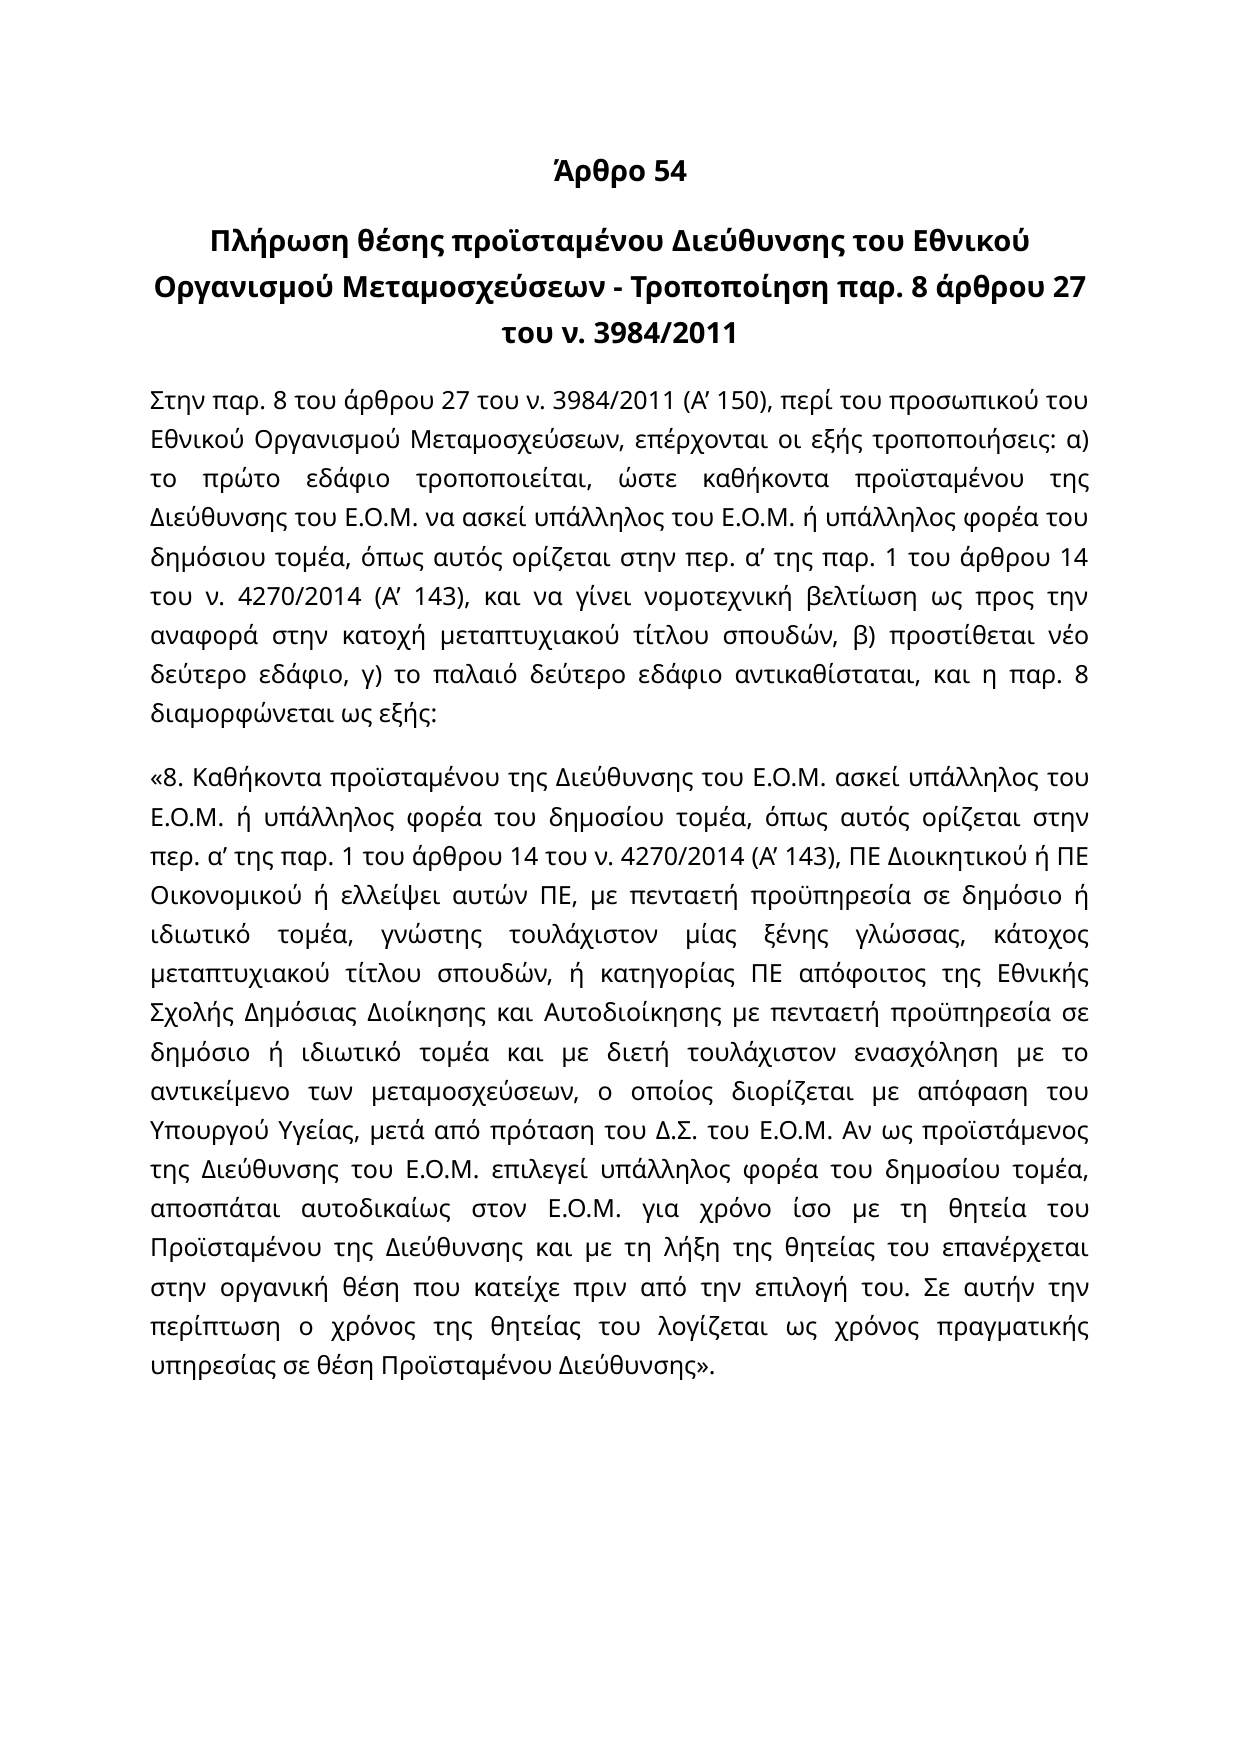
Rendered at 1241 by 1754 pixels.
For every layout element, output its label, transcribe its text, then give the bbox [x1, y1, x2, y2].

text «8. Καθήκοντα προϊσταμένου της Διεύθυνσης του Ε.Ο.Μ. ασκεί υπάλληλος του Ε.Ο.Μ. ή υπάλληλος φορέα του δημοσίου τομέα, όπως αυτός ορίζεται στην περ. α’ της παρ. 1 του άρθρου 14 του ν. 4270/2014 (Α’ 143), ΠΕ Διοικητικού ή ΠΕ Οικονομικού ή ελλείψει αυτών ΠΕ, με πενταετή προϋπηρεσία σε δημόσιο ή ιδιωτικό τομέα, γνώστης τουλάχιστον μίας ξένης γλώσσας, κάτοχος μεταπτυχιακού τίτλου σπουδών, ή κατηγορίας ΠΕ απόφοιτος της Εθνικής Σχολής Δημόσιας Διοίκησης και Αυτοδιοίκησης με πενταετή προϋπηρεσία σε δημόσιο ή ιδιωτικό τομέα και με διετή τουλάχιστον ενασχόληση με το αντικείμενο των μεταμοσχεύσεων, ο οποίος διορίζεται με απόφαση του Υπουργού Υγείας, μετά από πρόταση του Δ.Σ. του Ε.Ο.Μ. Αν ως προϊστάμενος της Διεύθυνσης του Ε.Ο.Μ. επιλεγεί υπάλληλος φορέα του δημοσίου τομέα, αποσπάται αυτοδικαίως στον Ε.Ο.Μ. για χρόνο ίσο με τη θητεία του Προϊσταμένου της Διεύθυνσης και με τη λήξη της θητείας του επανέρχεται στην οργανική θέση που κατείχε πριν από την επιλογή του. Σε αυτήν την περίπτωση ο χρόνος της θητείας του λογίζεται ως χρόνος πραγματικής υπηρεσίας σε θέση Προϊσταμένου Διεύθυνσης». [150, 760, 1090, 1382]
subtitle Άρθρο 54 [150, 150, 1090, 190]
subtitle Πλήρωση θέσης προϊσταμένου Διεύθυνσης του Εθνικού Οργανισμού Μεταμοσχεύσεων - Τροποποίηση παρ. 8 άρθρου 27 του ν. 3984/2011 [150, 221, 1090, 352]
text Στην παρ. 8 του άρθρου 27 του ν. 3984/2011 (Α’ 150), περί του προσωπικού του Εθνικού Οργανισμού Μεταμοσχεύσεων, επέρχονται οι εξής τροποποιήσεις: α) το πρώτο εδάφιο τροποποιείται, ώστε καθήκοντα προϊσταμένου της Διεύθυνσης του Ε.Ο.Μ. να ασκεί υπάλληλος του Ε.Ο.Μ. ή υπάλληλος φορέα του δημόσιου τομέα, όπως αυτός ορίζεται στην περ. α’ της παρ. 1 του άρθρου 14 του ν. 4270/2014 (Α’ 143), και να γίνει νομοτεχνική βελτίωση ως προς την αναφορά στην κατοχή μεταπτυχιακού τίτλου σπουδών, β) προστίθεται νέο δεύτερο εδάφιο, γ) το παλαιό δεύτερο εδάφιο αντικαθίσταται, και η παρ. 8 διαμορφώνεται ως εξής: [150, 382, 1090, 730]
